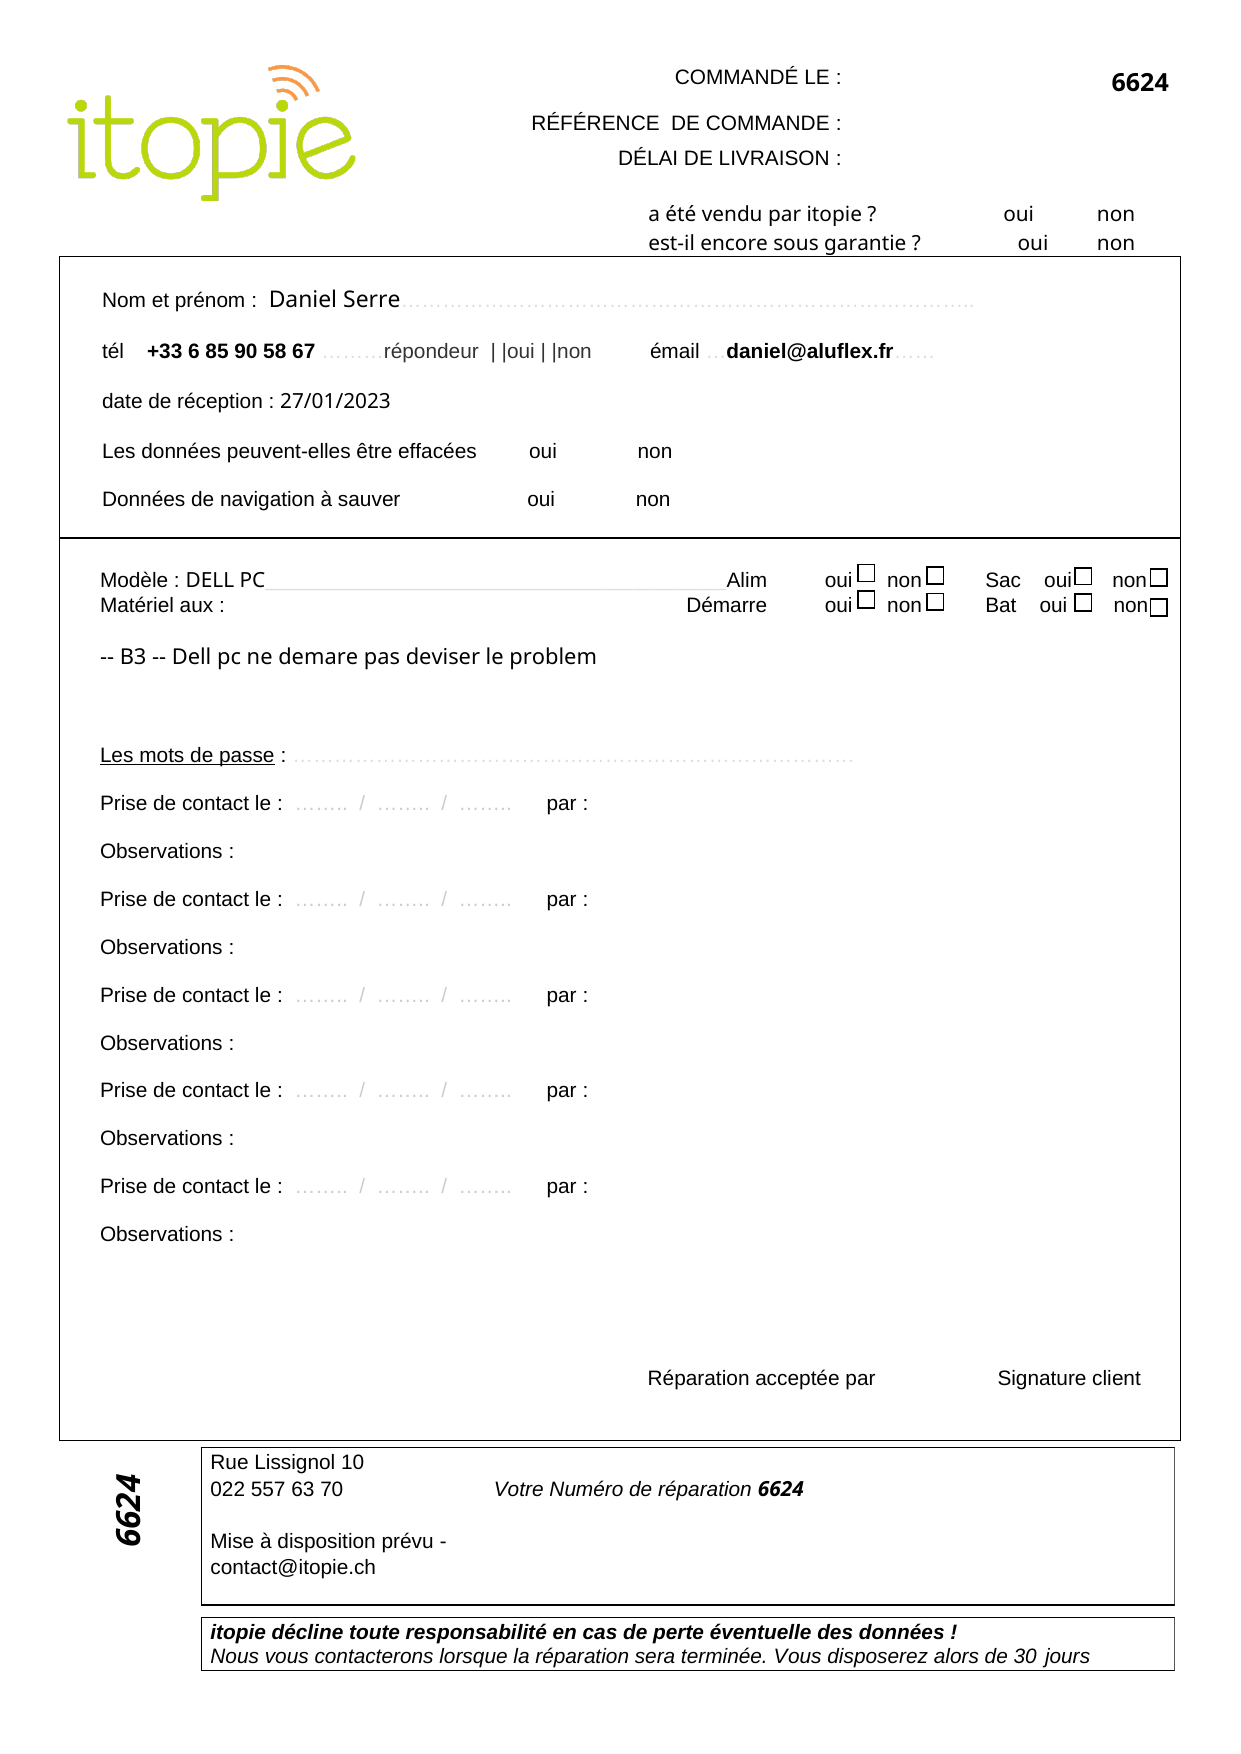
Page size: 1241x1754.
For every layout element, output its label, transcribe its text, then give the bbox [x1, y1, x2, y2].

table_cell itopie décline toute responsabilité en cas de perte éventuelle des données ! Nous vous contacterons lorsque la réparation sera terminée. Vous disposerez alors de 30 jours [195, 1611, 1180, 1677]
text Les mots de passe : ……………………………………………………………………… [60, 740, 1180, 767]
table_cell DÉLAI DE LIVRAISON : [490, 140, 847, 175]
text Modèle : DELL PC Alim oui non Sac oui non [60, 562, 856, 590]
table_cell RÉFÉRENCE DE COMMANDE : [490, 105, 847, 140]
text est-il encore sous garantie ? oui non [59, 228, 1181, 256]
text Observations : [60, 836, 1180, 863]
table_header 6624 [59, 1441, 195, 1677]
text tél +33 6 85 90 58 67 ………répondeur | |oui | |non émail …daniel@aluflex.fr…… [60, 335, 1180, 362]
text Observations : [60, 1219, 1180, 1246]
text Prise de contact le : …….. / …….. / …….. par : [60, 1171, 1180, 1198]
text Modèle : DELL PC Alim oui non Sac oui non [879, 562, 925, 590]
text date de réception : 27/01/2023 [60, 383, 1180, 415]
picture [67, 65, 356, 201]
text Prise de contact le : …….. / …….. / …….. par : [60, 883, 1180, 911]
text Prise de contact le : …….. / …….. / …….. par : [60, 979, 1180, 1006]
table_cell [847, 140, 1180, 175]
text Observations : [60, 1123, 1180, 1150]
text Données de navigation à sauver oui non [60, 484, 1180, 511]
table_header COMMANDÉ LE : [490, 59, 847, 104]
table_header Rue Lissignol 10 022 557 63 70 Votre Numéro de réparation 6624 Mise à disposition prévu - contact@itopie.ch [195, 1441, 1180, 1611]
text Observations : [60, 931, 1180, 958]
text Observations : [60, 1027, 1180, 1054]
text Prise de contact le : …….. / …….. / …….. par : [60, 788, 1180, 815]
table_header 6624 [847, 59, 1180, 104]
text Modèle : DELL PC Alim oui non Sac oui non [948, 562, 1180, 590]
text Nom et prénom : Daniel Serre……………………………………………………………………….. [60, 280, 1180, 314]
text Réparation acceptée par Signature client [60, 1363, 1180, 1390]
table_cell [847, 105, 1180, 140]
text Prise de contact le : …….. / …….. / …….. par : [60, 1075, 1180, 1102]
text Les données peuvent-elles être effacées oui non [60, 436, 1180, 463]
text a été vendu par itopie ? oui non [59, 199, 1181, 228]
text Matériel aux : Démarre oui non Bat oui non [60, 590, 1180, 617]
text -- B3 -- Dell pc ne demare pas deviser le problem [60, 638, 1180, 671]
